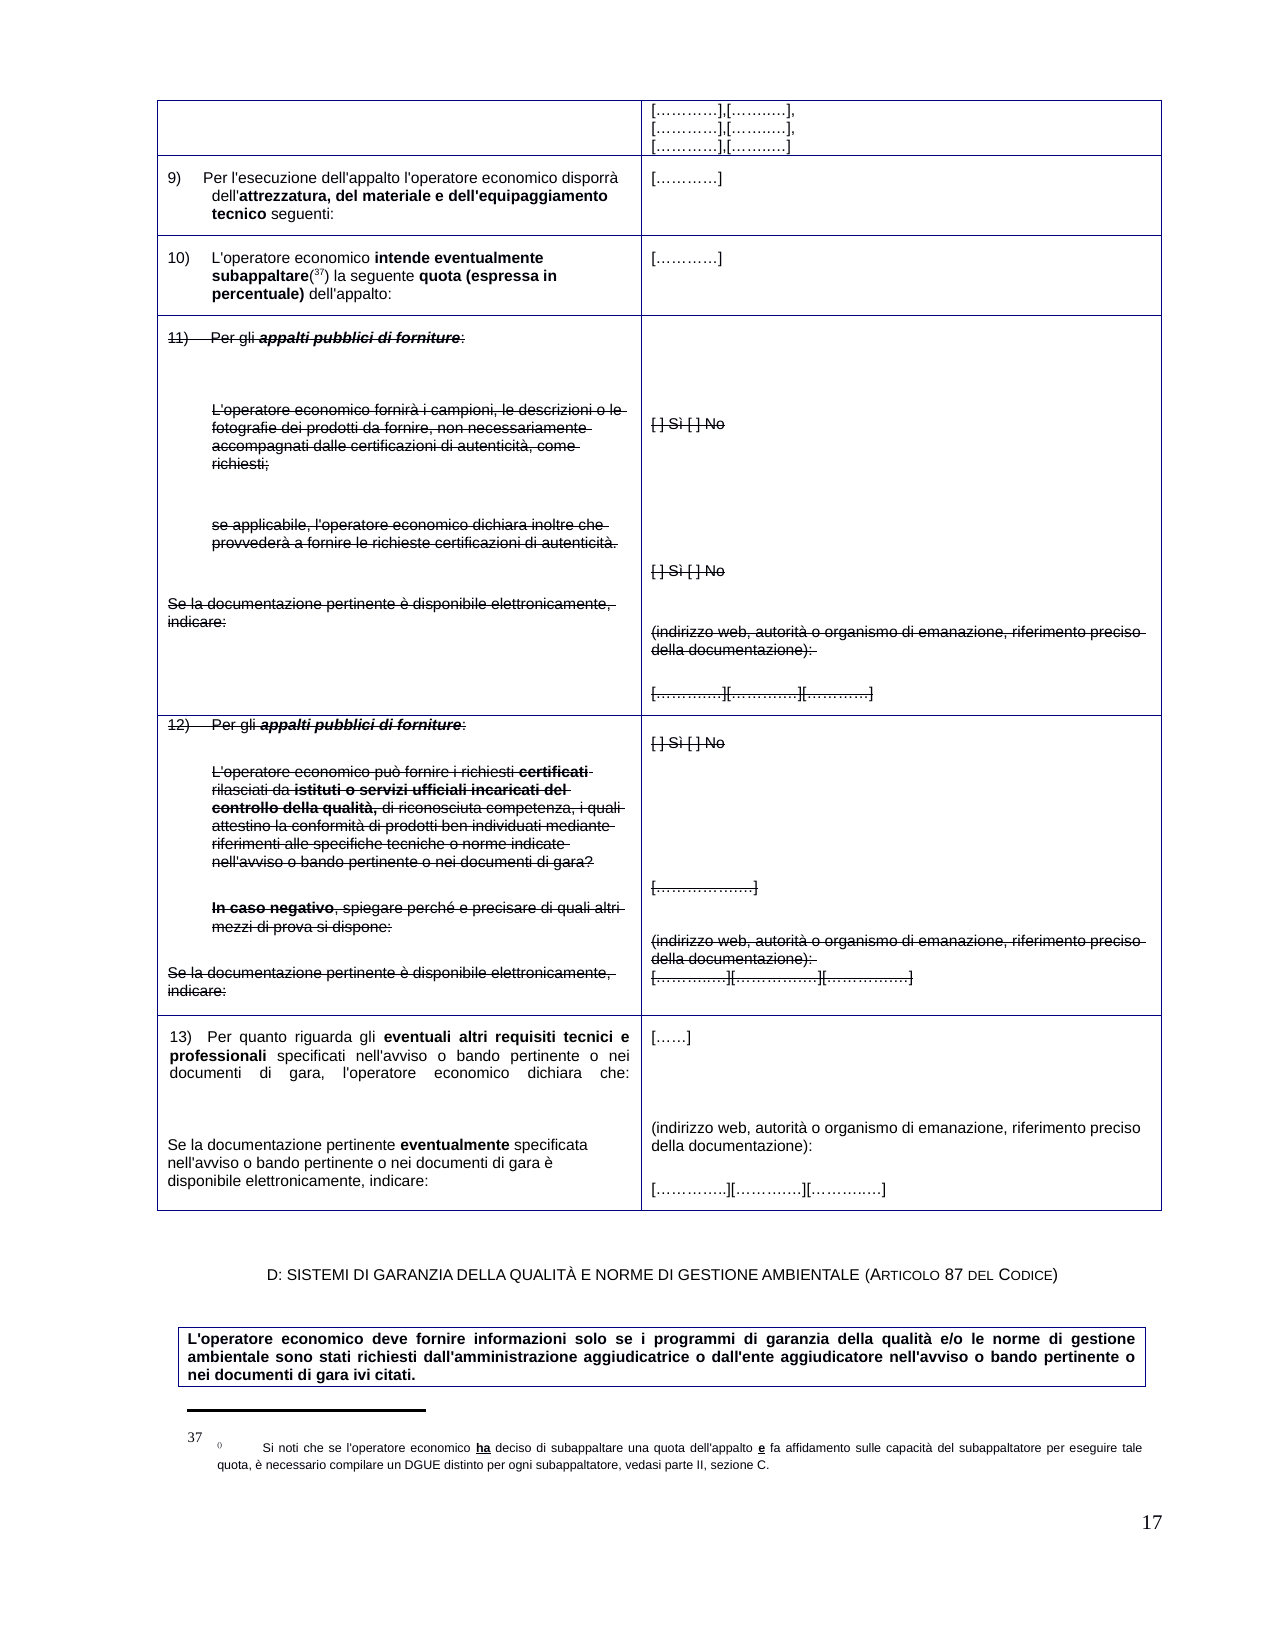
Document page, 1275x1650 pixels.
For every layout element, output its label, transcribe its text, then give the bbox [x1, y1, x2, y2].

text L'operatore economico deve fornire informazioni solo se i programmi di garanzia della qualità e/o le norme di gestione ambientale sono stati richiesti dall'amministrazione aggiudicatrice o dall'ente aggiudicatore nell'avviso o bando pertinente o nei documenti di gara ivi citati. [179, 1328, 1145, 1386]
table_cell 12) Per gli appalti pubblici di forniture: L'operatore economico può fornire i richiesti certificati rilasciati da istituti o servizi ufficiali incaricati del controllo della qualità, di riconosciuta competenza, i quali attestino la conformità di prodotti ben individuati mediante riferimenti alle specifiche tecniche o norme indicate nell'avviso o bando pertinente o nei documenti di gara? In caso negativo, spiegare perché e precisare di quali altri mezzi di prova si dispone: Se la documentazione pertinente è disponibile elettronicamente, indicare: [158, 716, 641, 1015]
table_cell [158, 101, 641, 155]
table_cell [ ] Sì [ ] No […………….…] (indirizzo web, autorità o organismo di emanazione, riferimento preciso della documentazione): [………..…][………….…][………….…] [642, 716, 1161, 1015]
table_cell [……] (indirizzo web, autorità o organismo di emanazione, riferimento preciso della documentazione): […………..][……….…][………..…] [642, 1016, 1161, 1210]
table_cell 11) Per gli appalti pubblici di forniture: L'operatore economico fornirà i campioni, le descrizioni o le fotografie dei prodotti da fornire, non necessariamente accompagnati dalle certificazioni di autenticità, come richiesti; se applicabile, l'operatore economico dichiara inoltre che provvederà a fornire le richieste certificazioni di autenticità. Se la documentazione pertinente è disponibile elettronicamente, indicare: [158, 316, 641, 714]
table_cell 10) L'operatore economico intende eventualmente subappaltare() la seguente quota (espressa in percentuale) dell'appalto: [158, 236, 641, 315]
table_cell 9) Per l'esecuzione dell'appalto l'operatore economico disporrà dell'attrezzatura, del materiale e dell'equipaggiamento tecnico seguenti: [158, 156, 641, 235]
title D: SISTEMI di garanzia della qualità e norme di gestione ambientale (Articolo 87 del Codice) [187, 1265, 1137, 1284]
table_cell […………] [642, 236, 1161, 315]
table_cell […………],[……..…], […………],[……..…], […………],[……..…] [642, 101, 1161, 155]
table_cell 13) Per quanto riguarda gli eventuali altri requisiti tecnici e professionali specificati nell'avviso o bando pertinente o nei documenti di gara, l'operatore economico dichiara che: Se la documentazione pertinente eventualmente specificata nell'avviso o bando pertinente o nei documenti di gara è disponibile elettronicamente, indicare: [158, 1016, 641, 1210]
table_cell [ ] Sì [ ] No [ ] Sì [ ] No (indirizzo web, autorità o organismo di emanazione, riferimento preciso della documentazione): [……….…][……….…][…………] [642, 316, 1161, 714]
table_cell […………] [642, 156, 1161, 235]
